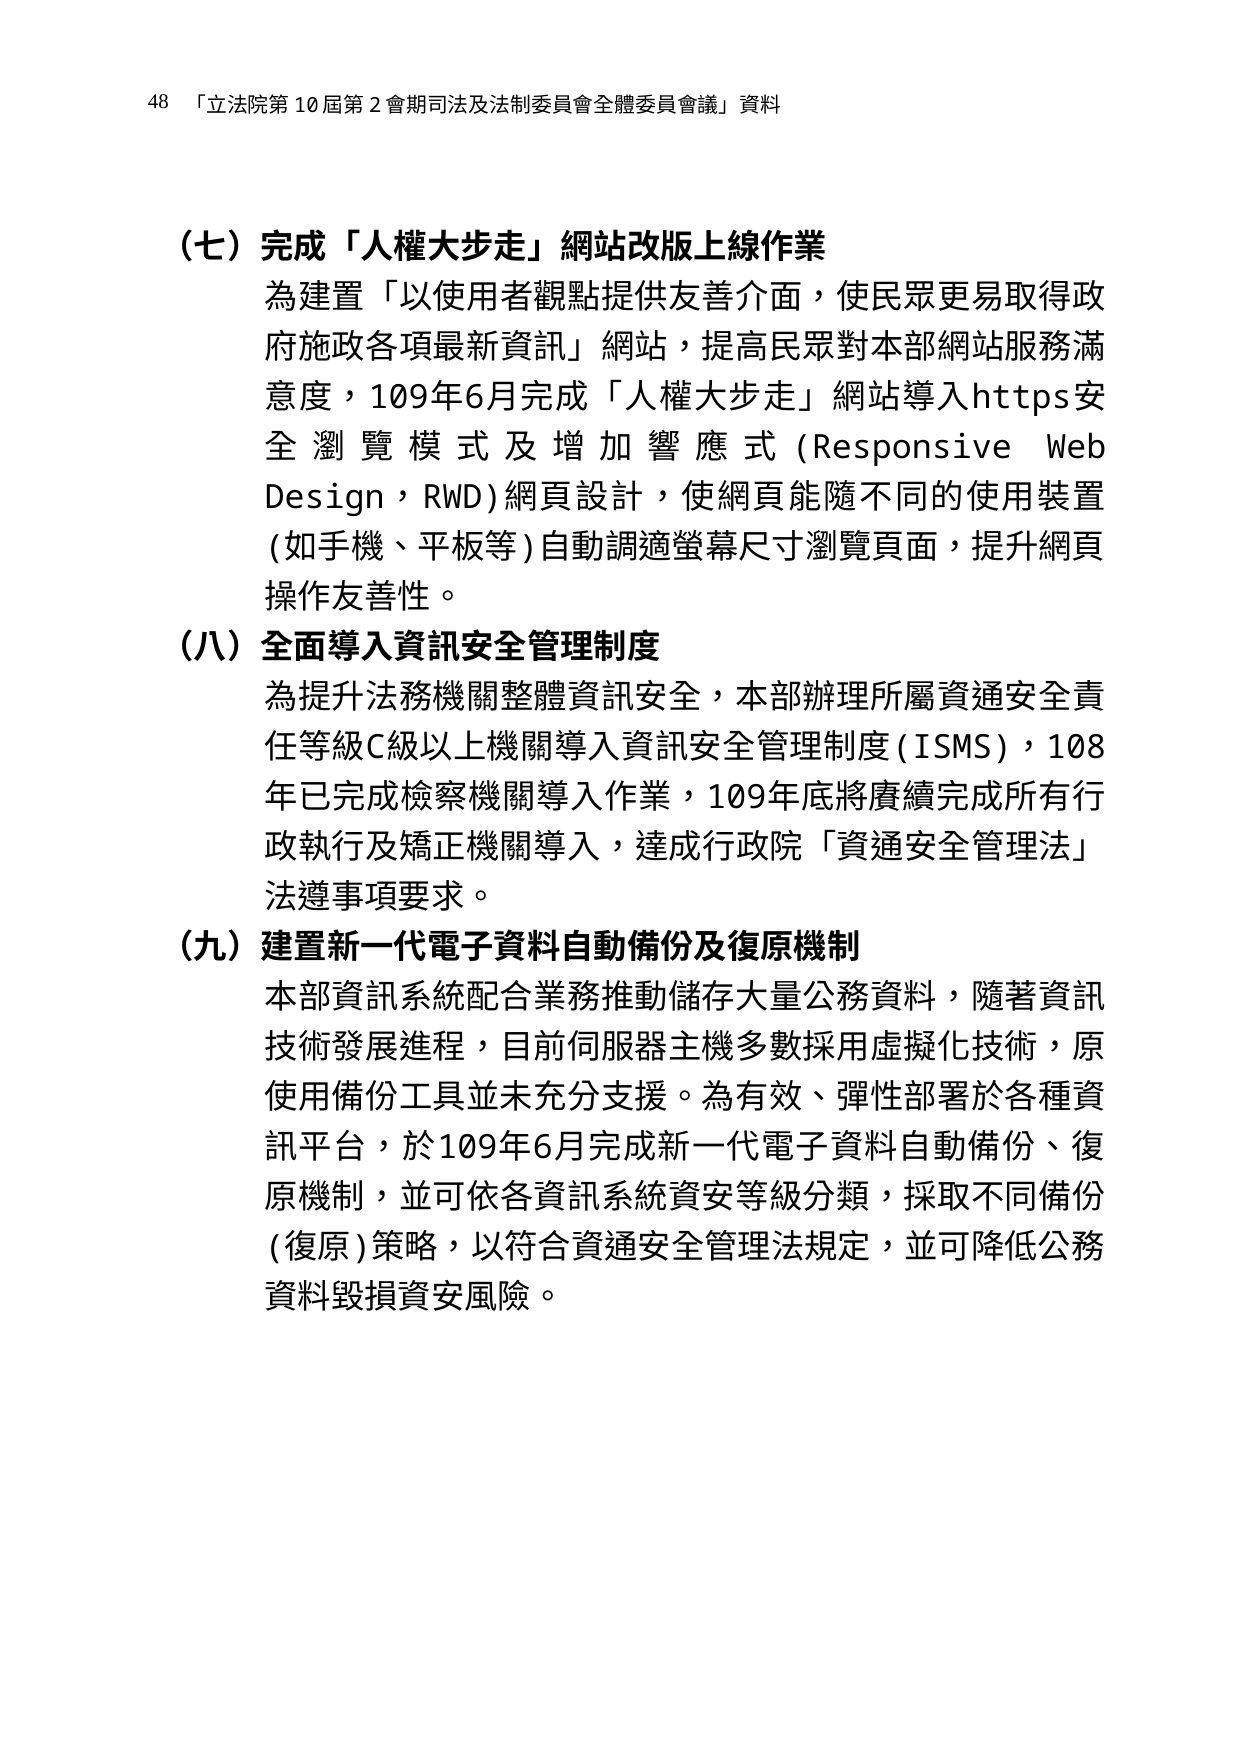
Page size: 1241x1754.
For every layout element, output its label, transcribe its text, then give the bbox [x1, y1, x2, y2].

text 為提升法務機關整體資訊安全，本部辦理所屬資通安全責任等級C級以上機關導入資訊安全管理制度(ISMS)，108年已完成檢察機關導入作業，109年底將賡續完成所有行政執行及矯正機關導入，達成行政院「資通安全管理法」法遵事項要求。 [264, 669, 1106, 919]
text （九）建置新一代電子資料自動備份及復原機制 [160, 919, 1106, 969]
text 本部資訊系統配合業務推動儲存大量公務資料，隨著資訊技術發展進程，目前伺服器主機多數採用虛擬化技術，原使用備份工具並未充分支援。為有效、彈性部署於各種資訊平台，於109年6月完成新一代電子資料自動備份、復原機制，並可依各資訊系統資安等級分類，採取不同備份(復原)策略，以符合資通安全管理法規定，並可降低公務資料毀損資安風險。 [264, 969, 1106, 1319]
text 為建置「以使用者觀點提供友善介面，使民眾更易取得政府施政各項最新資訊」網站，提高民眾對本部網站服務滿意度，109年6月完成「人權大步走」網站導入https安全瀏覽模式及增加響應式(Responsive Web Design，RWD)網頁設計，使網頁能隨不同的使用裝置(如手機、平板等)自動調適螢幕尺寸瀏覽頁面，提升網頁操作友善性。 [264, 269, 1106, 619]
text （七）完成「人權大步走」網站改版上線作業 [160, 219, 1106, 269]
text （八）全面導入資訊安全管理制度 [160, 619, 1106, 669]
